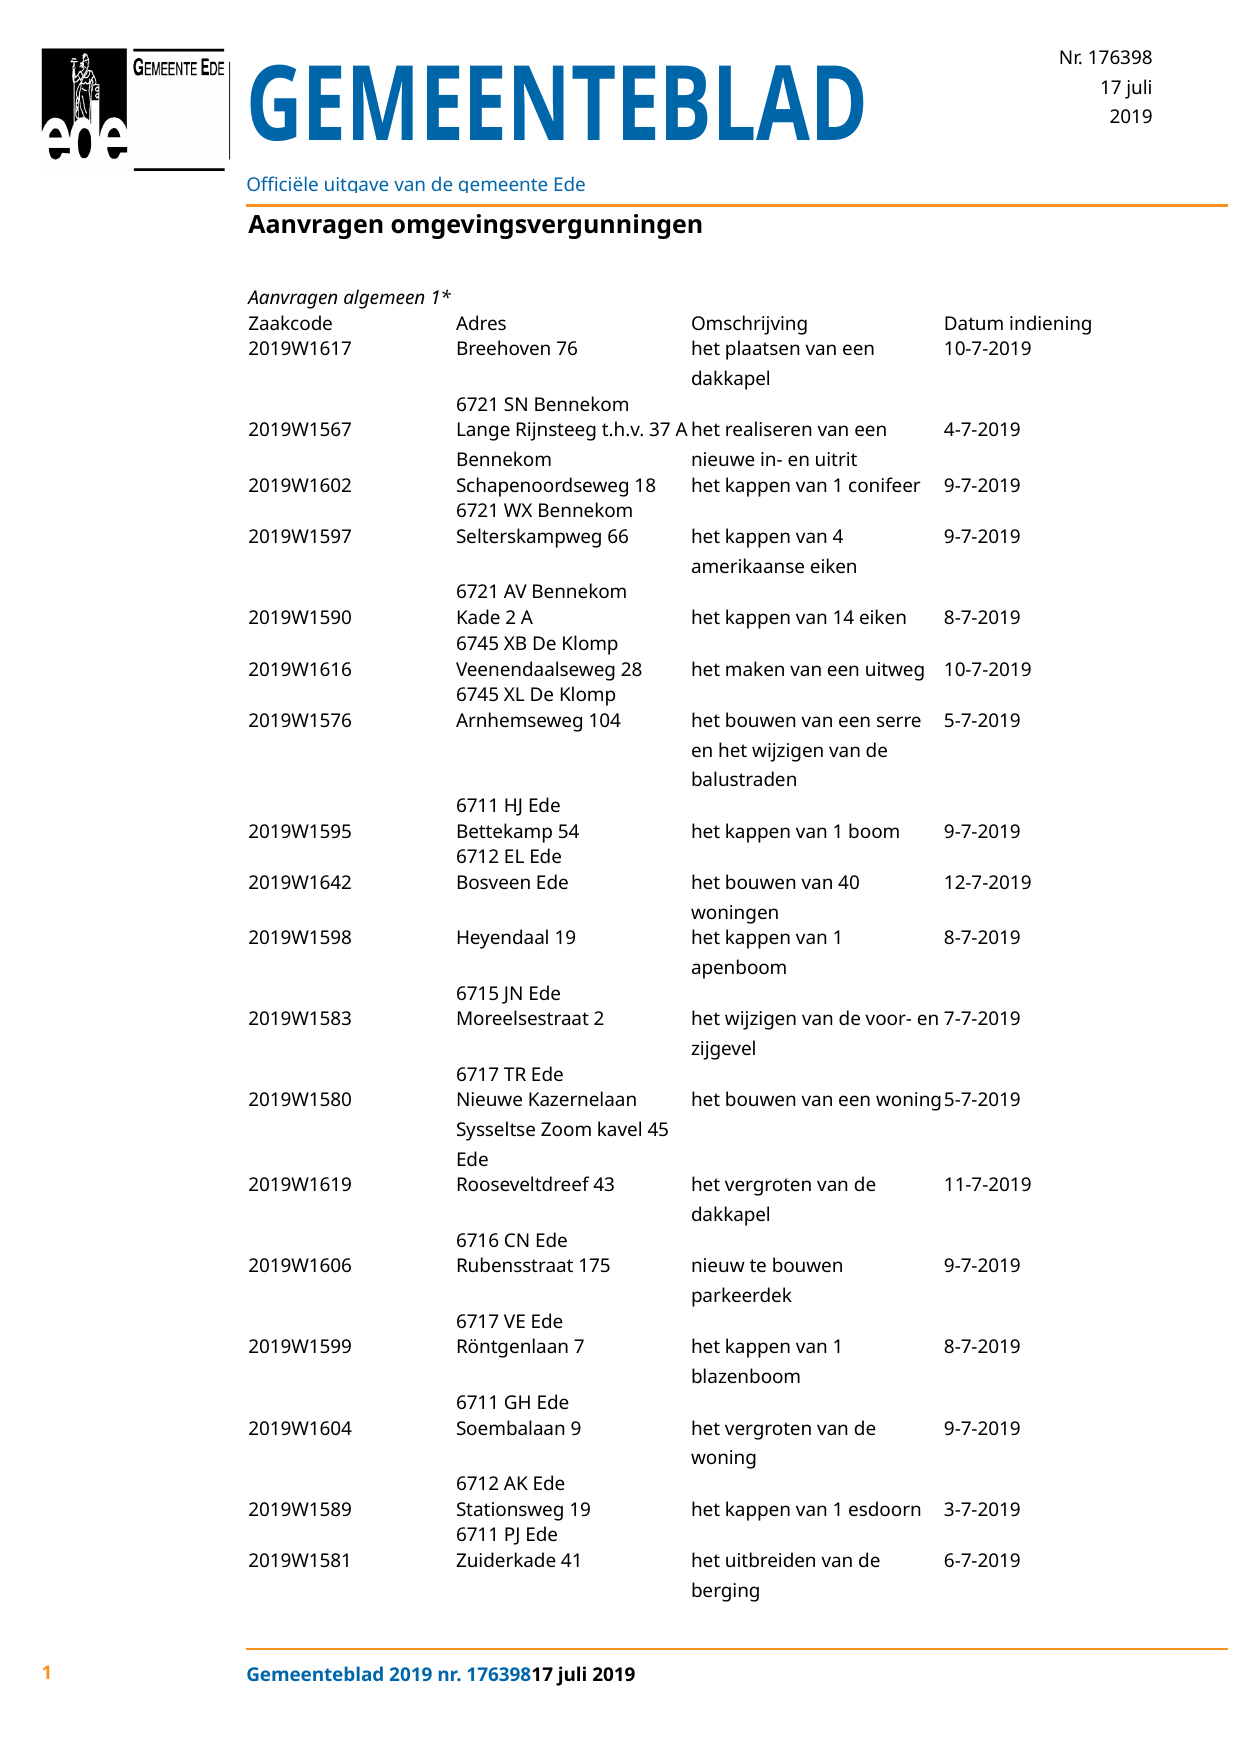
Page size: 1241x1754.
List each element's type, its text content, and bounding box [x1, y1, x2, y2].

table_cell 2019W1604 [248, 1415, 456, 1470]
table_cell [944, 1308, 1152, 1334]
table_cell 6715 JN Ede [456, 980, 691, 1006]
table_cell 3-7-2019 [944, 1496, 1152, 1521]
table_cell [691, 1521, 944, 1547]
table_cell 5-7-2019 [944, 707, 1152, 792]
table_cell 2019W1581 [248, 1547, 456, 1602]
table_cell [248, 1521, 456, 1547]
table_cell het vergroten van de dakkapel [691, 1172, 944, 1227]
table_cell [248, 630, 456, 656]
table_cell Zuiderkade 41 [456, 1547, 691, 1602]
table_cell Soembalaan 9 [456, 1415, 691, 1470]
table_cell 2019W1619 [248, 1172, 456, 1227]
table_cell 9-7-2019 [944, 472, 1152, 497]
table_header Zaakcode [248, 310, 456, 335]
table_cell Selterskampweg 66 [456, 523, 691, 578]
table_cell [691, 1308, 944, 1334]
table_cell [944, 681, 1152, 707]
table_cell [248, 1470, 456, 1496]
table_cell 2019W1576 [248, 707, 456, 792]
table_cell 7-7-2019 [944, 1006, 1152, 1061]
table_cell [248, 1061, 456, 1087]
table_cell 9-7-2019 [944, 818, 1152, 843]
table_cell Schapenoordseweg 18 [456, 472, 691, 497]
table_cell het bouwen van een serre en het wijzigen van de balustraden [691, 707, 944, 792]
table_cell 4-7-2019 [944, 416, 1152, 472]
table_cell het kappen van 14 eiken [691, 604, 944, 630]
picture [41, 47, 231, 172]
table_cell Bosveen Ede [456, 869, 691, 924]
table_cell het vergroten van de woning [691, 1415, 944, 1470]
table_cell 2019W1606 [248, 1253, 456, 1308]
table_cell 6712 EL Ede [456, 844, 691, 869]
table_cell [248, 980, 456, 1006]
table_cell 6717 VE Ede [456, 1308, 691, 1334]
table_cell [944, 1061, 1152, 1087]
table_cell 2019W1616 [248, 656, 456, 681]
table_cell [248, 792, 456, 818]
table_cell 2019W1583 [248, 1006, 456, 1061]
table_cell het kappen van 1 boom [691, 818, 944, 843]
table_cell Lange Rijnsteeg t.h.v. 37 A Bennekom [456, 416, 691, 472]
table_cell het kappen van 1 esdoorn [691, 1496, 944, 1521]
table_cell het kappen van 4 amerikaanse eiken [691, 523, 944, 578]
table_cell [248, 1227, 456, 1253]
table_cell Heyendaal 19 [456, 925, 691, 980]
table_cell 9-7-2019 [944, 523, 1152, 578]
table_cell nieuw te bouwen parkeerdek [691, 1253, 944, 1308]
table_cell 2019W1599 [248, 1334, 456, 1389]
table_cell Rubensstraat 175 [456, 1253, 691, 1308]
table_cell [691, 844, 944, 869]
table_cell 12-7-2019 [944, 869, 1152, 924]
table_cell 9-7-2019 [944, 1415, 1152, 1470]
table_cell [691, 1061, 944, 1087]
table_cell [944, 1521, 1152, 1547]
table_cell het kappen van 1 conifeer [691, 472, 944, 497]
table_cell [944, 579, 1152, 604]
table_cell Bettekamp 54 [456, 818, 691, 843]
table_cell 6721 AV Bennekom [456, 579, 691, 604]
table_cell 2019W1617 [248, 335, 456, 391]
table_cell [248, 1389, 456, 1415]
table_cell [248, 498, 456, 523]
table_cell 6712 AK Ede [456, 1470, 691, 1496]
table_cell [944, 1470, 1152, 1496]
table_cell [944, 630, 1152, 656]
table_header Datum indiening [944, 310, 1152, 335]
table_header Adres [456, 310, 691, 335]
table_cell 2019W1567 [248, 416, 456, 472]
table_cell het realiseren van een nieuwe in- en uitrit [691, 416, 944, 472]
table_cell Rooseveltdreef 43 [456, 1172, 691, 1227]
table_cell Veenendaalseweg 28 [456, 656, 691, 681]
table_cell 6711 GH Ede [456, 1389, 691, 1415]
table_cell het maken van een uitweg [691, 656, 944, 681]
table_cell 6745 XB De Klomp [456, 630, 691, 656]
table_cell [691, 792, 944, 818]
table_cell Kade 2 A [456, 604, 691, 630]
table_cell 5-7-2019 [944, 1087, 1152, 1172]
table_cell 2019W1595 [248, 818, 456, 843]
table_cell [691, 1470, 944, 1496]
table_cell 2019W1602 [248, 472, 456, 497]
table_cell Stationsweg 19 [456, 1496, 691, 1521]
table_cell 8-7-2019 [944, 604, 1152, 630]
table_cell het plaatsen van een dakkapel [691, 335, 944, 391]
table_cell [691, 980, 944, 1006]
table_cell 8-7-2019 [944, 925, 1152, 980]
table_cell [248, 681, 456, 707]
table_cell [944, 980, 1152, 1006]
text Aanvragen algemeen 1* [248, 284, 1152, 309]
table_cell 6711 HJ Ede [456, 792, 691, 818]
table_cell het kappen van 1 blazenboom [691, 1334, 944, 1389]
table_cell [248, 579, 456, 604]
table_cell 6-7-2019 [944, 1547, 1152, 1602]
table_cell 2019W1580 [248, 1087, 456, 1172]
table_cell 6745 XL De Klomp [456, 681, 691, 707]
table_cell Nieuwe Kazernelaan Sysseltse Zoom kavel 45 Ede [456, 1087, 691, 1172]
table_cell 6717 TR Ede [456, 1061, 691, 1087]
table_cell 10-7-2019 [944, 335, 1152, 391]
table_cell 2019W1642 [248, 869, 456, 924]
table_cell het wijzigen van de voor- en zijgevel [691, 1006, 944, 1061]
table_cell het kappen van 1 apenboom [691, 925, 944, 980]
table_cell 10-7-2019 [944, 656, 1152, 681]
table_cell Moreelsestraat 2 [456, 1006, 691, 1061]
table_cell 11-7-2019 [944, 1172, 1152, 1227]
table_cell 2019W1589 [248, 1496, 456, 1521]
table_cell [691, 630, 944, 656]
table_cell [691, 681, 944, 707]
table_cell Breehoven 76 [456, 335, 691, 391]
table_cell [691, 391, 944, 416]
table_cell 6721 WX Bennekom [456, 498, 691, 523]
table_cell Röntgenlaan 7 [456, 1334, 691, 1389]
table_cell 2019W1597 [248, 523, 456, 578]
table_cell [248, 844, 456, 869]
table_cell [944, 1389, 1152, 1415]
table_cell [944, 391, 1152, 416]
table_cell 6716 CN Ede [456, 1227, 691, 1253]
table_cell 6711 PJ Ede [456, 1521, 691, 1547]
table_cell [944, 498, 1152, 523]
table_cell het bouwen van 40 woningen [691, 869, 944, 924]
table_cell [944, 844, 1152, 869]
table_cell Arnhemseweg 104 [456, 707, 691, 792]
table_cell [248, 391, 456, 416]
table_cell het uitbreiden van de berging [691, 1547, 944, 1602]
table_cell 2019W1590 [248, 604, 456, 630]
table_cell 9-7-2019 [944, 1253, 1152, 1308]
table_cell [691, 1227, 944, 1253]
table_cell 8-7-2019 [944, 1334, 1152, 1389]
table_cell [944, 792, 1152, 818]
table_header Omschrijving [691, 310, 944, 335]
table_cell [944, 1227, 1152, 1253]
table_cell [691, 498, 944, 523]
table_cell [248, 1308, 456, 1334]
table_cell het bouwen van een woning [691, 1087, 944, 1172]
table_cell [691, 1389, 944, 1415]
text Aanvragen omgevingsvergunningen [248, 207, 1152, 241]
table_cell [691, 579, 944, 604]
table_cell 2019W1598 [248, 925, 456, 980]
table_cell 6721 SN Bennekom [456, 391, 691, 416]
